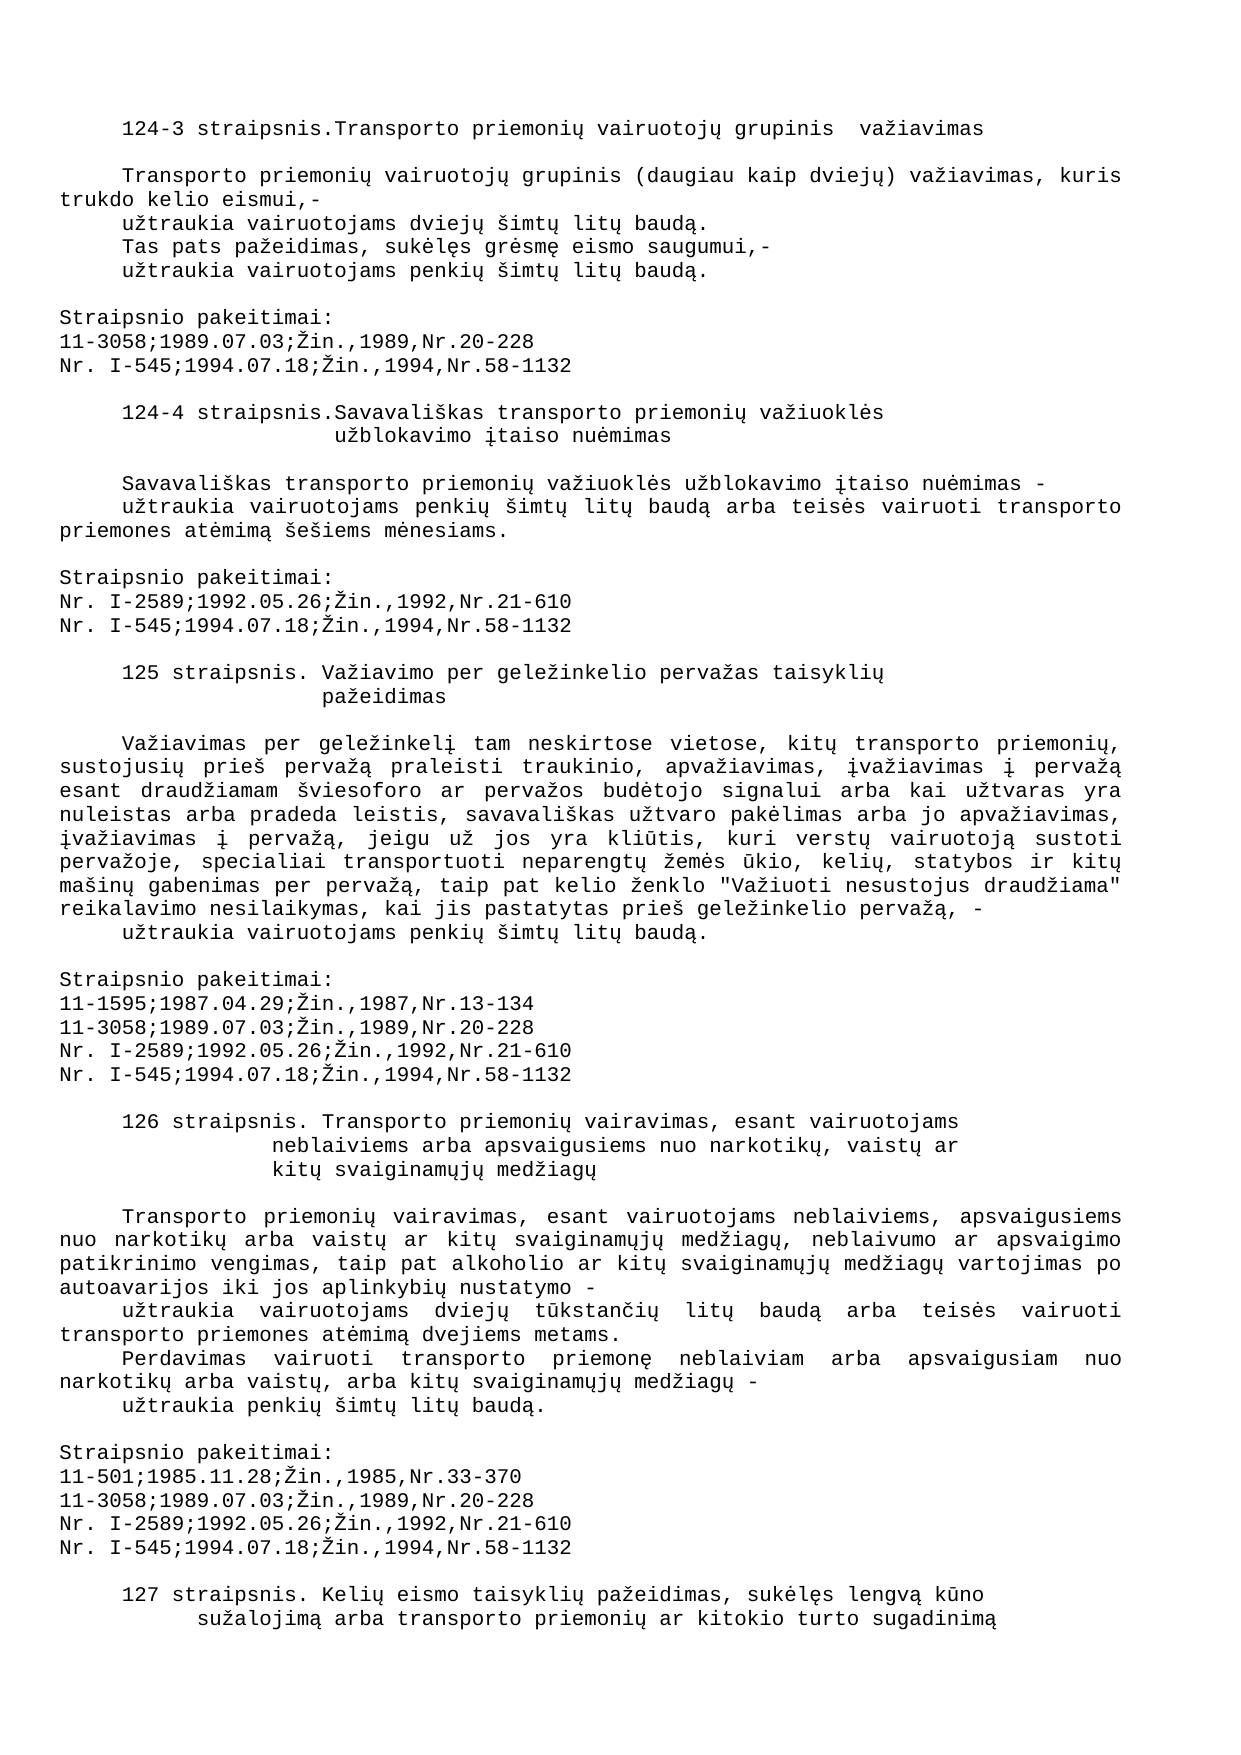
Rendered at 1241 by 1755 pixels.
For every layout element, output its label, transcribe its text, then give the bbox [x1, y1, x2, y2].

text Transporto priemonių vairavimas, esant vairuotojams neblaiviems, apsvaigusiems nuo narkotikų arba vaistų ar kitų svaiginamųjų medžiagų, neblaivumo ar apsvaigimo patikrinimo vengimas, taip pat alkoholio ar kitų svaiginamųjų medžiagų vartojimas po autoavarijos iki jos aplinkybių nustatymo - [59, 1206, 1122, 1300]
text 124-3 straipsnis.Transporto priemonių vairuotojų grupinis važiavimas [59, 118, 1122, 142]
text užtraukia vairuotojams penkių šimtų litų baudą. [59, 260, 1122, 284]
text pažeidimas [59, 686, 1122, 709]
text užtraukia penkių šimtų litų baudą. [59, 1395, 1122, 1419]
text sužalojimą arba transporto priemonių ar kitokio turto sugadinimą [59, 1608, 1122, 1631]
text 124-4 straipsnis.Savavališkas transporto priemonių važiuoklės [59, 402, 1122, 426]
text 127 straipsnis. Kelių eismo taisyklių pažeidimas, sukėlęs lengvą kūno [59, 1584, 1122, 1608]
text 11-1595;1987.04.29;Žin.,1987,Nr.13-134 [59, 993, 1122, 1017]
text Straipsnio pakeitimai: [59, 567, 1122, 591]
text 125 straipsnis. Važiavimo per geležinkelio pervažas taisyklių [59, 662, 1122, 686]
text 11-501;1985.11.28;Žin.,1985,Nr.33-370 [59, 1466, 1122, 1489]
text Nr. I-545;1994.07.18;Žin.,1994,Nr.58-1132 [59, 615, 1122, 638]
text Straipsnio pakeitimai: [59, 1442, 1122, 1466]
text 126 straipsnis. Transporto priemonių vairavimas, esant vairuotojams [59, 1111, 1122, 1135]
text kitų svaiginamųjų medžiagų [59, 1158, 1122, 1182]
text Važiavimas per geležinkelį tam neskirtose vietose, kitų transporto priemonių, sustojusių prieš pervažą praleisti traukinio, apvažiavimas, įvažiavimas į pervažą esant draudžiamam šviesoforo ar pervažos budėtojo signalui arba kai užtvaras yra nuleistas arba pradeda leistis, savavališkas užtvaro pakėlimas arba jo apvažiavimas, įvažiavimas į pervažą, jeigu už jos yra kliūtis, kuri verstų vairuotoją sustoti pervažoje, specialiai transportuoti neparengtų žemės ūkio, kelių, statybos ir kitų mašinų gabenimas per pervažą, taip pat kelio ženklo "Važiuoti nesustojus draudžiama" reikalavimo nesilaikymas, kai jis pastatytas prieš geležinkelio pervažą, - [59, 733, 1122, 922]
text Tas pats pažeidimas, sukėlęs grėsmę eismo saugumui,- [59, 236, 1122, 260]
text užtraukia vairuotojams dviejų šimtų litų baudą. [59, 213, 1122, 236]
text užblokavimo įtaiso nuėmimas [59, 426, 1122, 449]
text užtraukia vairuotojams dviejų tūkstančių litų baudą arba teisės vairuoti transporto priemones atėmimą dvejiems metams. [59, 1300, 1122, 1348]
text Savavališkas transporto priemonių važiuoklės užblokavimo įtaiso nuėmimas - [59, 473, 1122, 496]
text Straipsnio pakeitimai: [59, 969, 1122, 993]
text 11-3058;1989.07.03;Žin.,1989,Nr.20-228 [59, 1017, 1122, 1040]
text Transporto priemonių vairuotojų grupinis (daugiau kaip dviejų) važiavimas, kuris trukdo kelio eismui,- [59, 165, 1122, 213]
text Nr. I-2589;1992.05.26;Žin.,1992,Nr.21-610 [59, 1040, 1122, 1064]
text Nr. I-545;1994.07.18;Žin.,1994,Nr.58-1132 [59, 1537, 1122, 1561]
text neblaiviems arba apsvaigusiems nuo narkotikų, vaistų ar [59, 1135, 1122, 1158]
text Nr. I-2589;1992.05.26;Žin.,1992,Nr.21-610 [59, 591, 1122, 615]
text Nr. I-545;1994.07.18;Žin.,1994,Nr.58-1132 [59, 354, 1122, 378]
text Nr. I-545;1994.07.18;Žin.,1994,Nr.58-1132 [59, 1064, 1122, 1088]
text Nr. I-2589;1992.05.26;Žin.,1992,Nr.21-610 [59, 1513, 1122, 1537]
text Straipsnio pakeitimai: [59, 307, 1122, 331]
text Perdavimas vairuoti transporto priemonę neblaiviam arba apsvaigusiam nuo narkotikų arba vaistų, arba kitų svaiginamųjų medžiagų - [59, 1348, 1122, 1395]
text 11-3058;1989.07.03;Žin.,1989,Nr.20-228 [59, 331, 1122, 354]
text užtraukia vairuotojams penkių šimtų litų baudą. [59, 922, 1122, 946]
text 11-3058;1989.07.03;Žin.,1989,Nr.20-228 [59, 1489, 1122, 1513]
text užtraukia vairuotojams penkių šimtų litų baudą arba teisės vairuoti transporto priemones atėmimą šešiems mėnesiams. [59, 496, 1122, 544]
